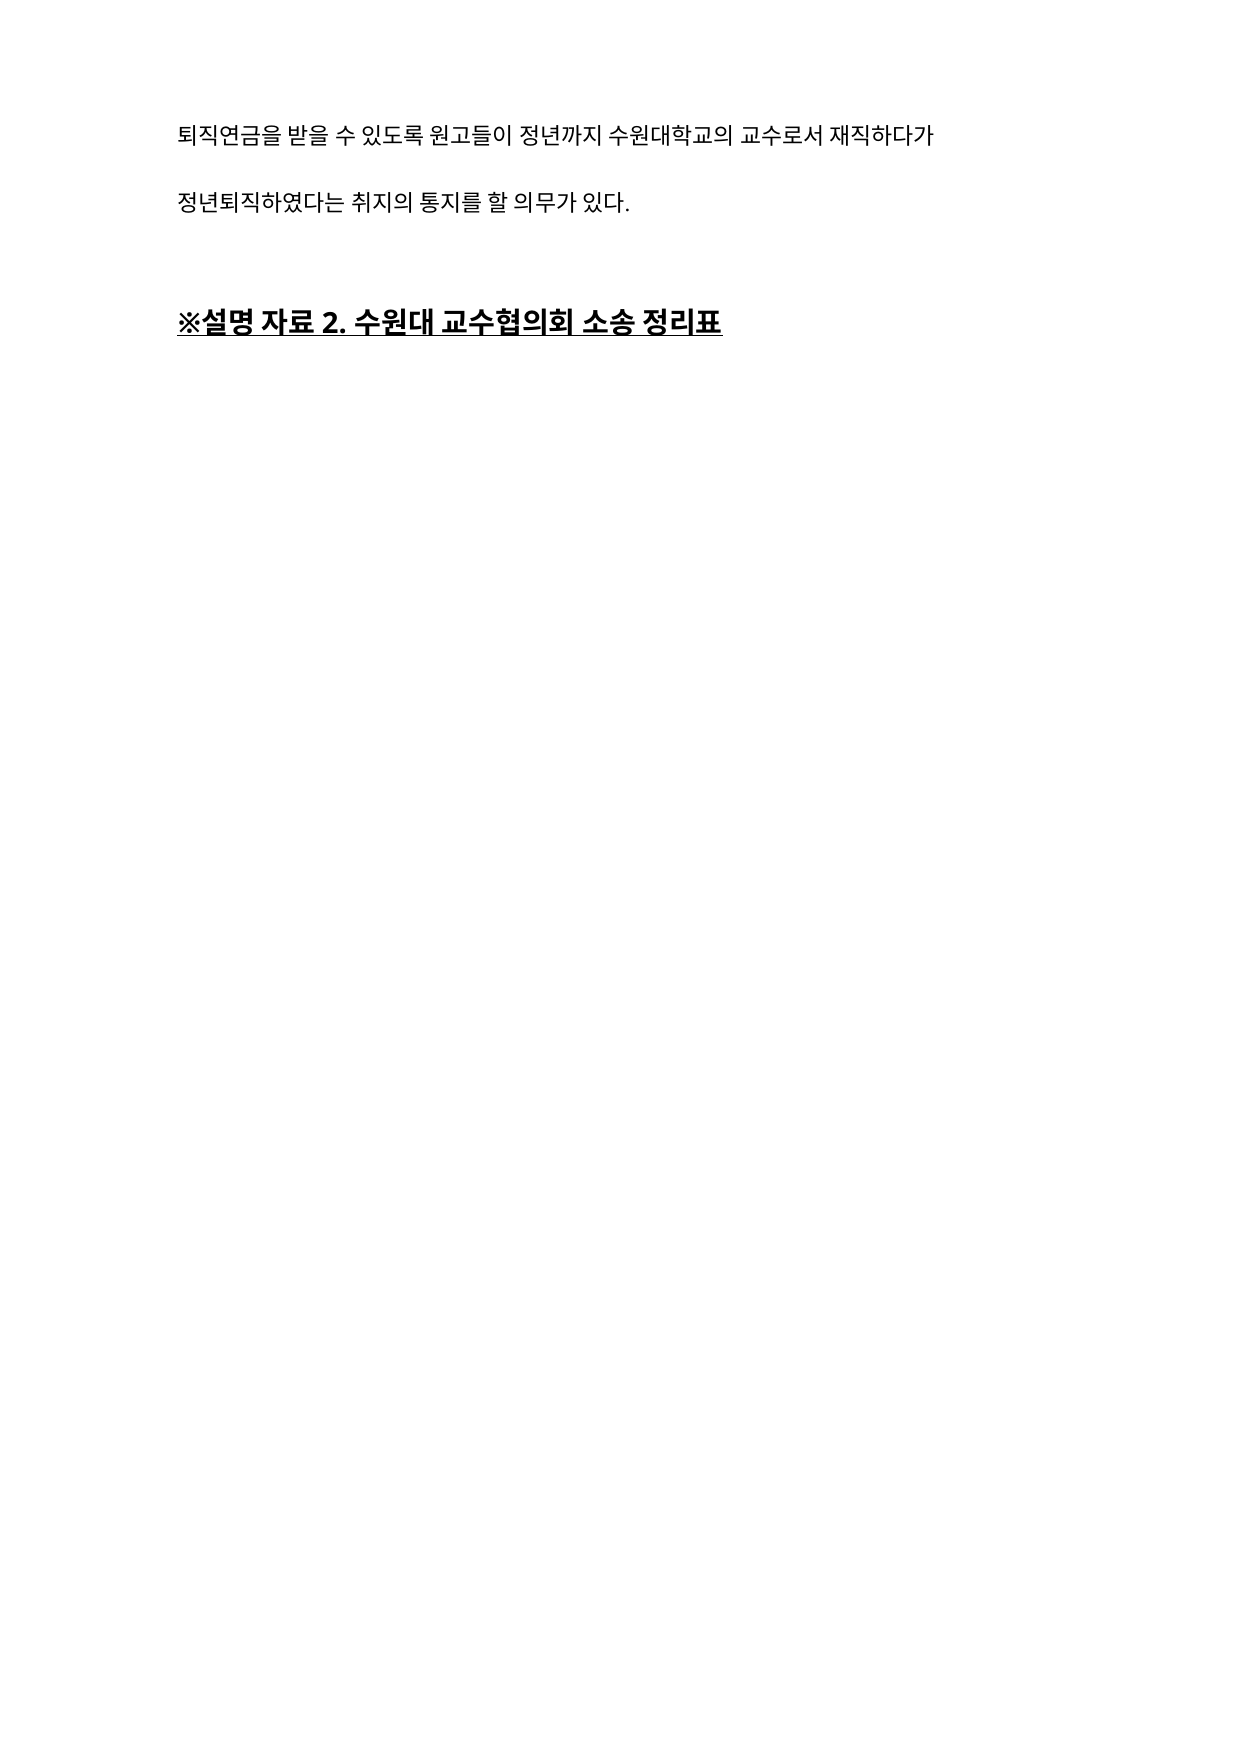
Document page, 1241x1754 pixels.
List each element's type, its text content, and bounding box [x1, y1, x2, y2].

text ※설명 자료 2. 수원대 교수협의회 소송 정리표 [177, 299, 1063, 342]
text 퇴직연금을 받을 수 있도록 원고들이 정년까지 수원대학교의 교수로서 재직하다가 정년퇴직하였다는 취지의 통지를 할 의무가 있다. [177, 118, 1063, 218]
